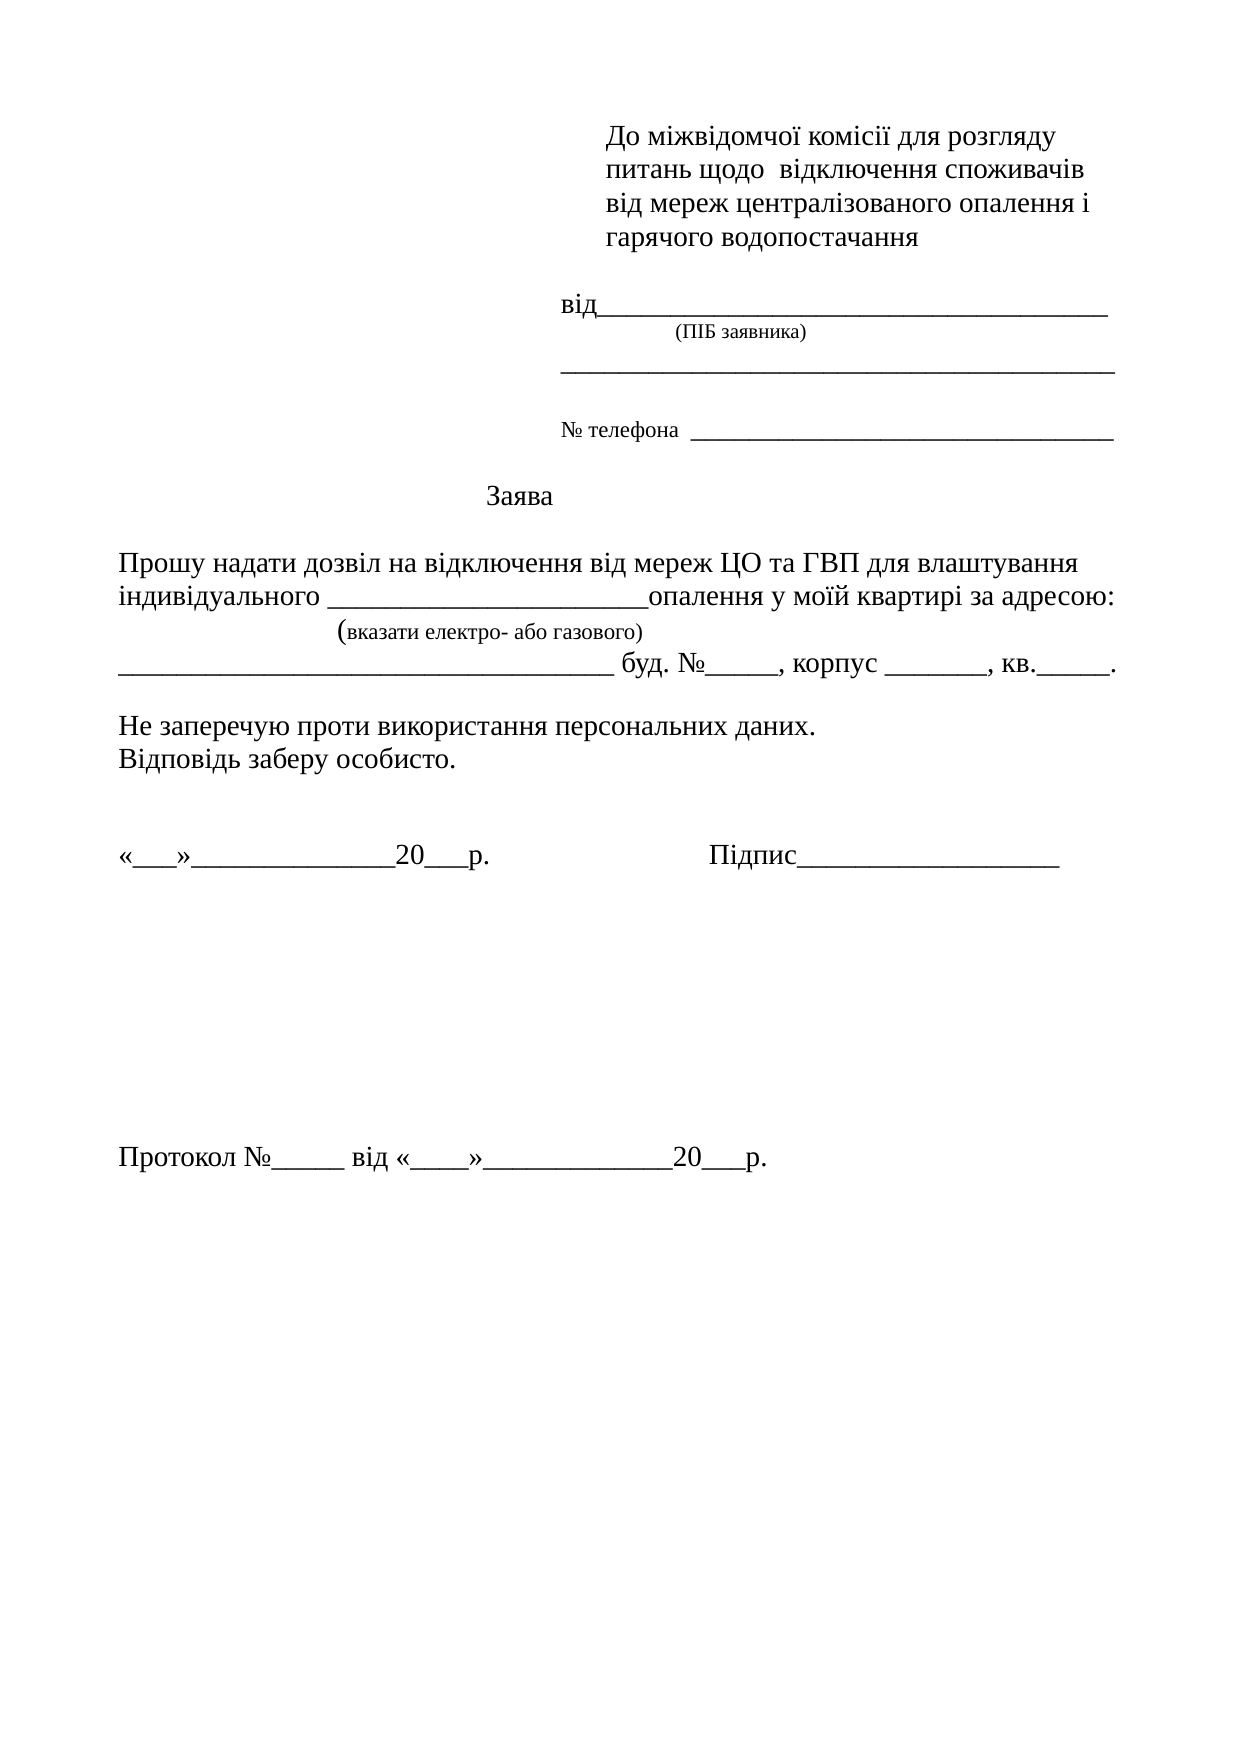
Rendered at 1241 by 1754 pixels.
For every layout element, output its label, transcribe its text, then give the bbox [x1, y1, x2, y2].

text Заява [118, 478, 1122, 511]
text До міжвідомчої комісії для розгляду питань щодо відключення споживачів від мереж централізованого опалення і гарячого водопостачання [606, 118, 1122, 252]
text Прошу надати дозвіл на відключення від мереж ЦО та ГВП для влаштування [118, 545, 1122, 578]
text Відповідь заберу особисто. [118, 741, 1122, 775]
text Протокол №_____ від «____»_____________20___р. [118, 1139, 1122, 1172]
text від___________________________________ [561, 286, 1122, 319]
text Не заперечую проти використання персональних даних. [118, 708, 1122, 741]
text індивідуального ______________________опалення у моїй квартирі за адресою: [118, 578, 1122, 612]
text № телефона _____________________________ [561, 411, 1122, 444]
text ______________________________________ [561, 343, 1122, 377]
text (ПІБ заявника) [561, 319, 1122, 343]
text «___»______________20___р. Підпис__________________ [118, 837, 1122, 871]
text __________________________________ буд. №_____, корпус _______, кв._____. [118, 645, 1122, 679]
text (вказати електро- або газового) [118, 612, 1122, 645]
